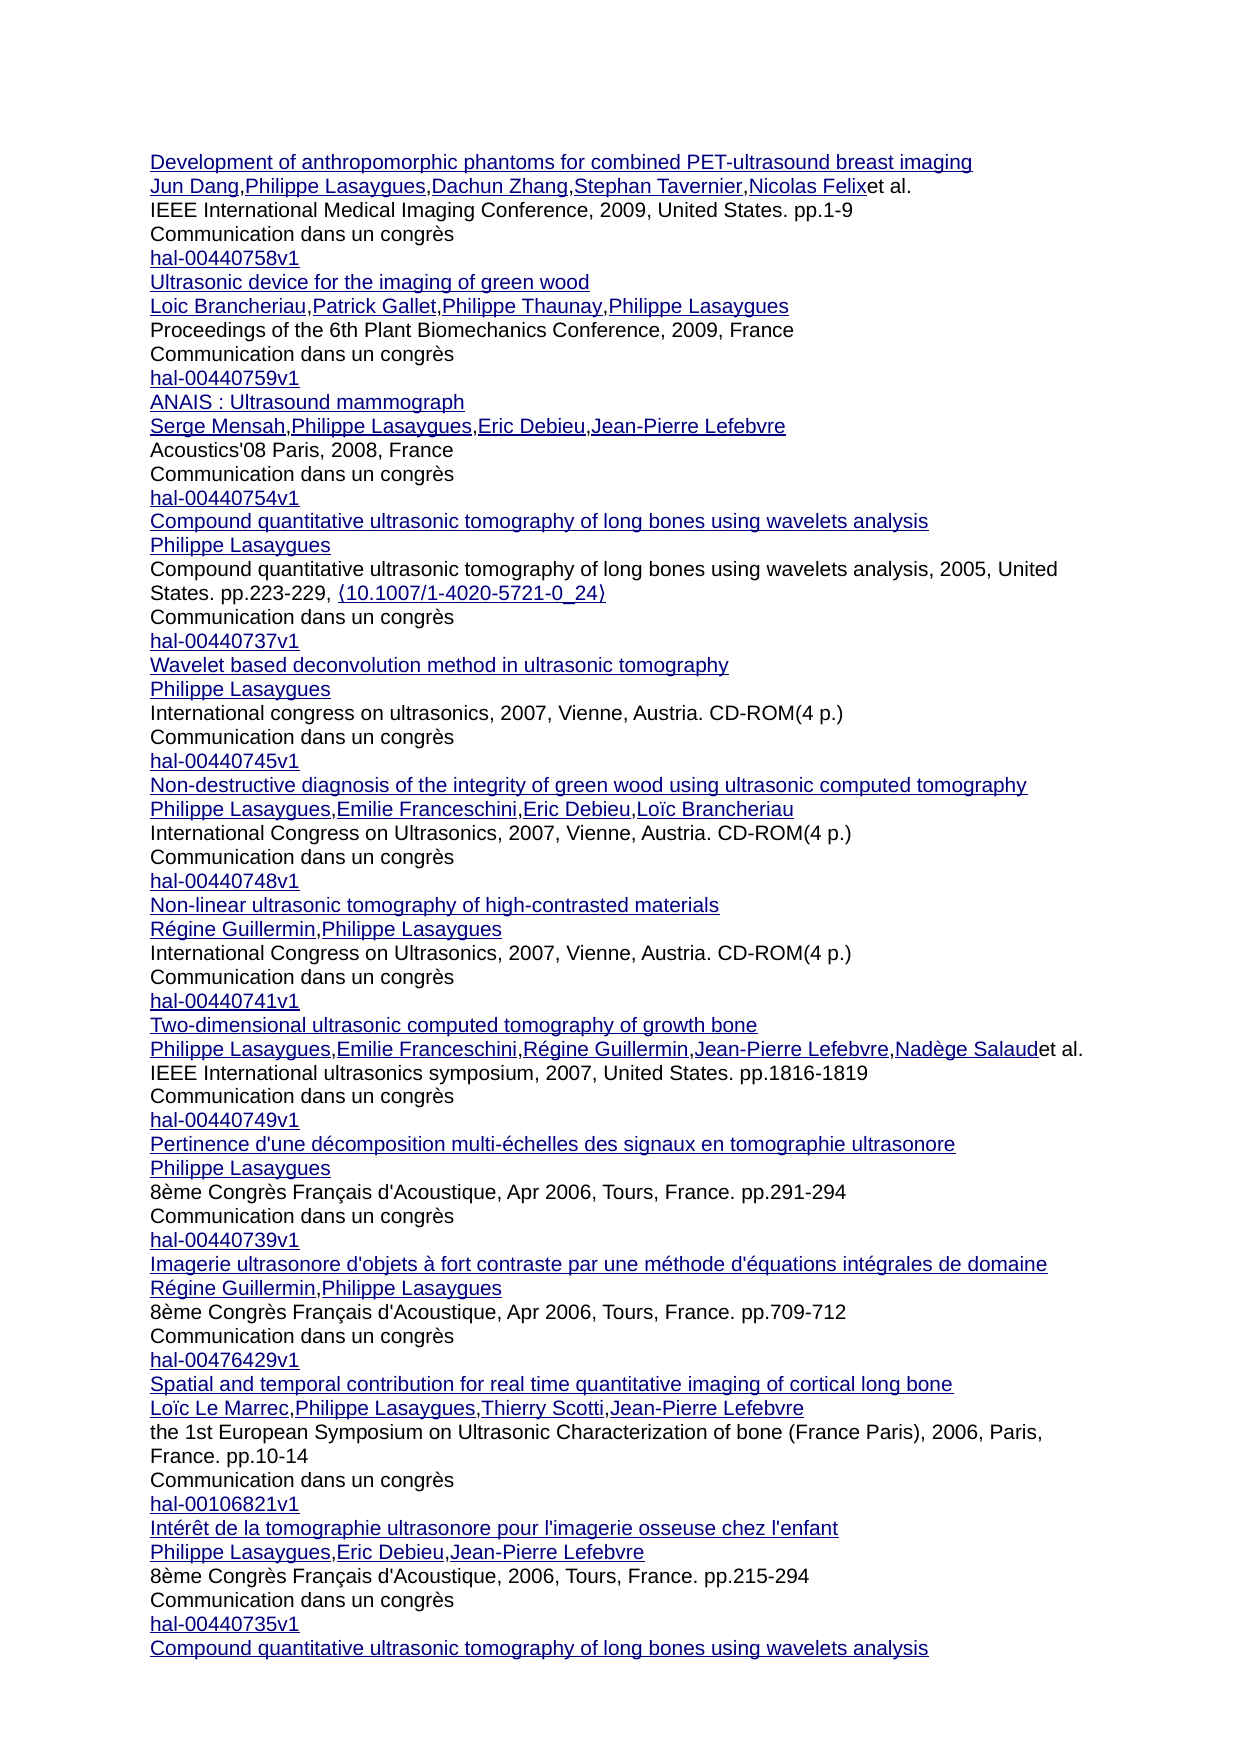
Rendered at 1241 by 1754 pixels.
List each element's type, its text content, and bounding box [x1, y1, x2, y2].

table_cell Intérêt de la tomographie ultrasonore pour l'imagerie osseuse chez l'enfant Philippe Lasaygues,Eric Debieu,Jean-Pierre Lefebvre 8ème Congrès Français d'Acoustique, 2006, Tours, France. pp.215-294 Communication dans un congrès hal-00440735v1 [150, 1516, 1090, 1635]
table_cell Wavelet based deconvolution method in ultrasonic tomography Philippe Lasaygues International congress on ultrasonics, 2007, Vienne, Austria. CD-ROM(4 p.) Communication dans un congrès hal-00440745v1 [150, 653, 1090, 773]
table_cell Ultrasonic device for the imaging of green wood Loic Brancheriau,Patrick Gallet,Philippe Thaunay,Philippe Lasaygues Proceedings of the 6th Plant Biomechanics Conference, 2009, France Communication dans un congrès hal-00440759v1 [150, 270, 1090, 389]
table_cell ANAIS : Ultrasound mammograph Serge Mensah,Philippe Lasaygues,Eric Debieu,Jean-Pierre Lefebvre Acoustics'08 Paris, 2008, France Communication dans un congrès hal-00440754v1 [150, 390, 1090, 509]
table_cell Non-destructive diagnosis of the integrity of green wood using ultrasonic computed tomography Philippe Lasaygues,Emilie Franceschini,Eric Debieu,Loïc Brancheriau International Congress on Ultrasonics, 2007, Vienne, Austria. CD-ROM(4 p.) Communication dans un congrès hal-00440748v1 [150, 773, 1090, 893]
table_cell Two-dimensional ultrasonic computed tomography of growth bone Philippe Lasaygues,Emilie Franceschini,Régine Guillermin,Jean-Pierre Lefebvre,Nadège Salaudet al. IEEE International ultrasonics symposium, 2007, United States. pp.1816-1819 Communication dans un congrès hal-00440749v1 [150, 1013, 1090, 1132]
table_cell Spatial and temporal contribution for real time quantitative imaging of cortical long bone Loïc Le Marrec,Philippe Lasaygues,Thierry Scotti,Jean-Pierre Lefebvre the 1st European Symposium on Ultrasonic Characterization of bone (France Paris), 2006, Paris, France. pp.10-14 Communication dans un congrès hal-00106821v1 [150, 1372, 1090, 1516]
table_cell Compound quantitative ultrasonic tomography of long bones using wavelets analysis [150, 1635, 1090, 1659]
table_cell Non-linear ultrasonic tomography of high-contrasted materials Régine Guillermin,Philippe Lasaygues International Congress on Ultrasonics, 2007, Vienne, Austria. CD-ROM(4 p.) Communication dans un congrès hal-00440741v1 [150, 893, 1090, 1012]
table_cell Pertinence d'une décomposition multi-échelles des signaux en tomographie ultrasonore Philippe Lasaygues 8ème Congrès Français d'Acoustique, Apr 2006, Tours, France. pp.291-294 Communication dans un congrès hal-00440739v1 [150, 1132, 1090, 1252]
table_cell Compound quantitative ultrasonic tomography of long bones using wavelets analysis Philippe Lasaygues Compound quantitative ultrasonic tomography of long bones using wavelets analysis, 2005, United States. pp.223-229, ⟨10.1007/1-4020-5721-0_24⟩ Communication dans un congrès hal-00440737v1 [150, 509, 1090, 653]
table_cell Development of anthropomorphic phantoms for combined PET-ultrasound breast imaging Jun Dang,Philippe Lasaygues,Dachun Zhang,Stephan Tavernier,Nicolas Felixet al. IEEE International Medical Imaging Conference, 2009, United States. pp.1-9 Communication dans un congrès hal-00440758v1 [150, 150, 1090, 270]
table_cell Imagerie ultrasonore d'objets à fort contraste par une méthode d'équations intégrales de domaine Régine Guillermin,Philippe Lasaygues 8ème Congrès Français d'Acoustique, Apr 2006, Tours, France. pp.709-712 Communication dans un congrès hal-00476429v1 [150, 1252, 1090, 1372]
